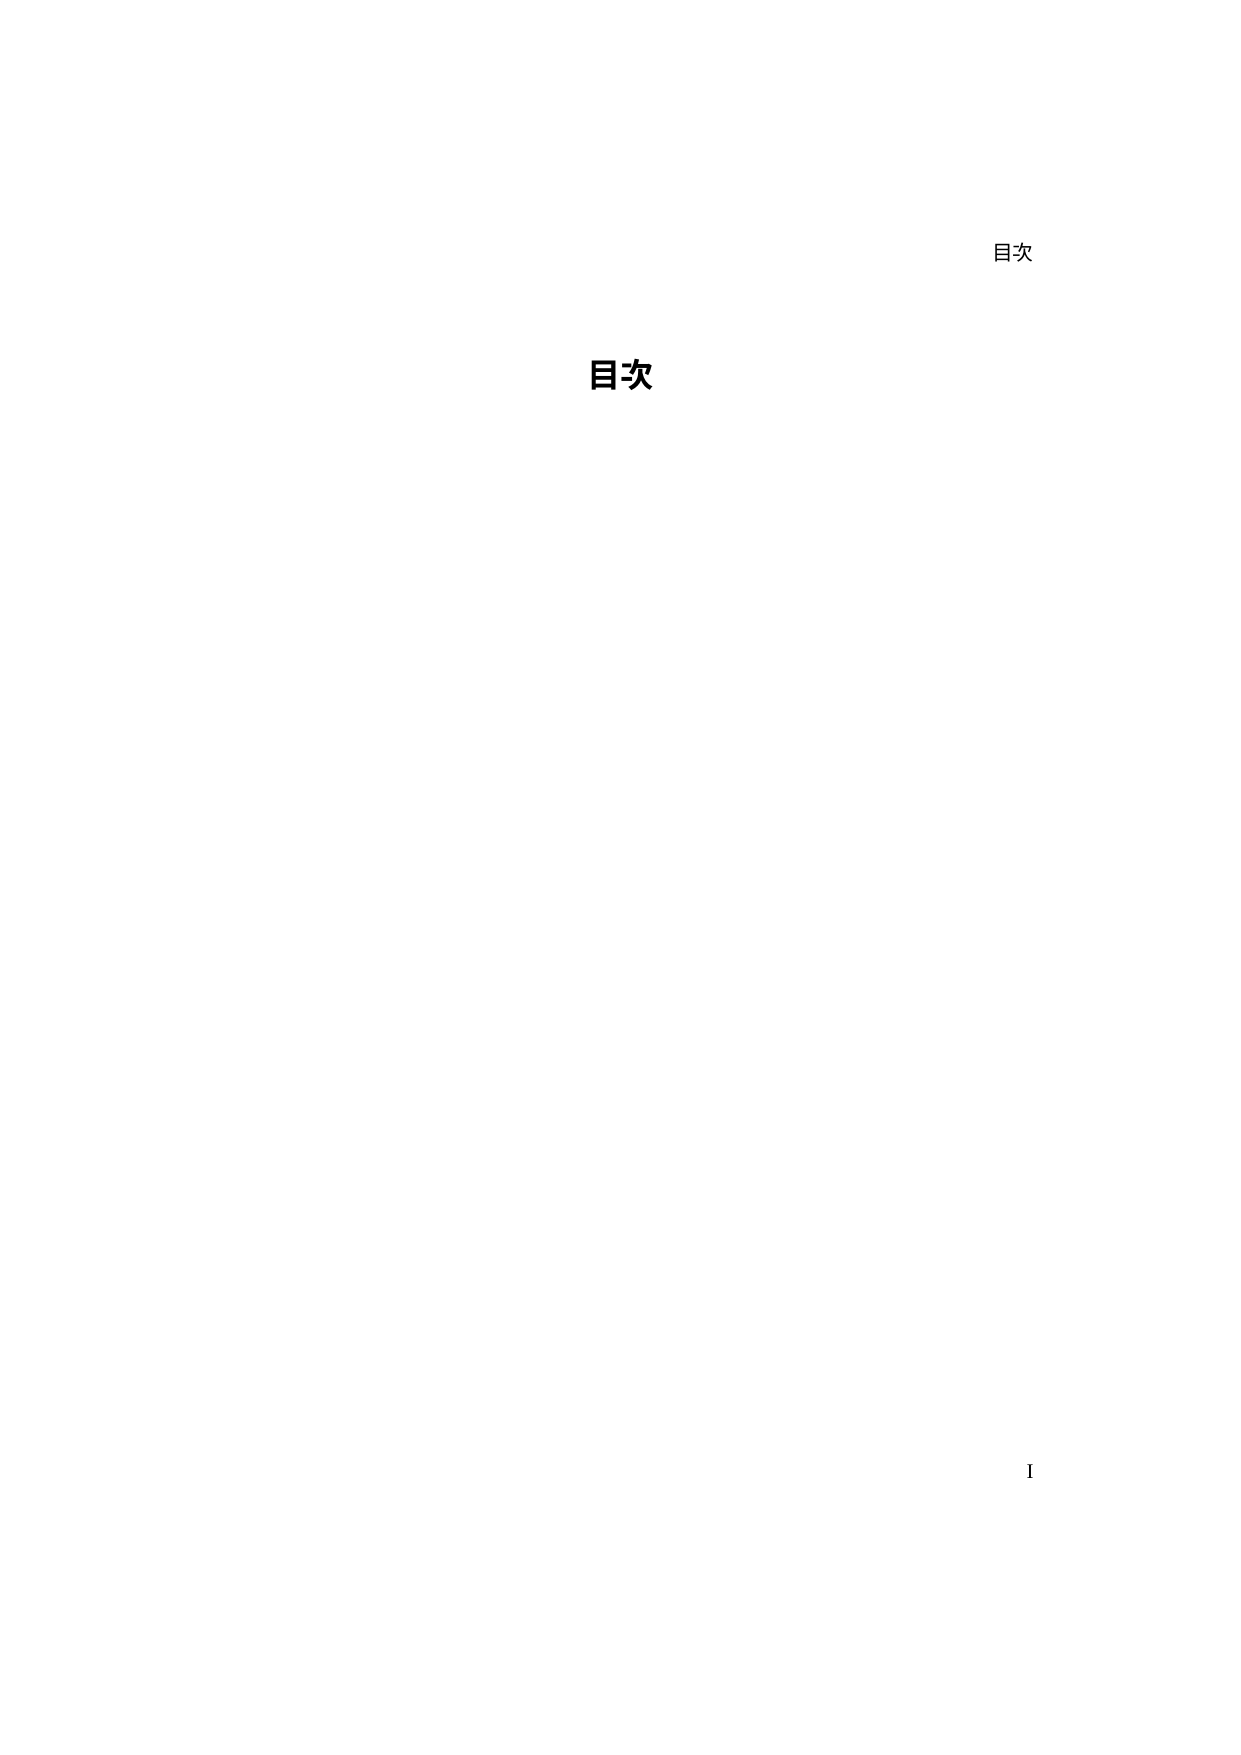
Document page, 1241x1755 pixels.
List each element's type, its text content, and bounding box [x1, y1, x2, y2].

text 目次 [207, 358, 1033, 395]
